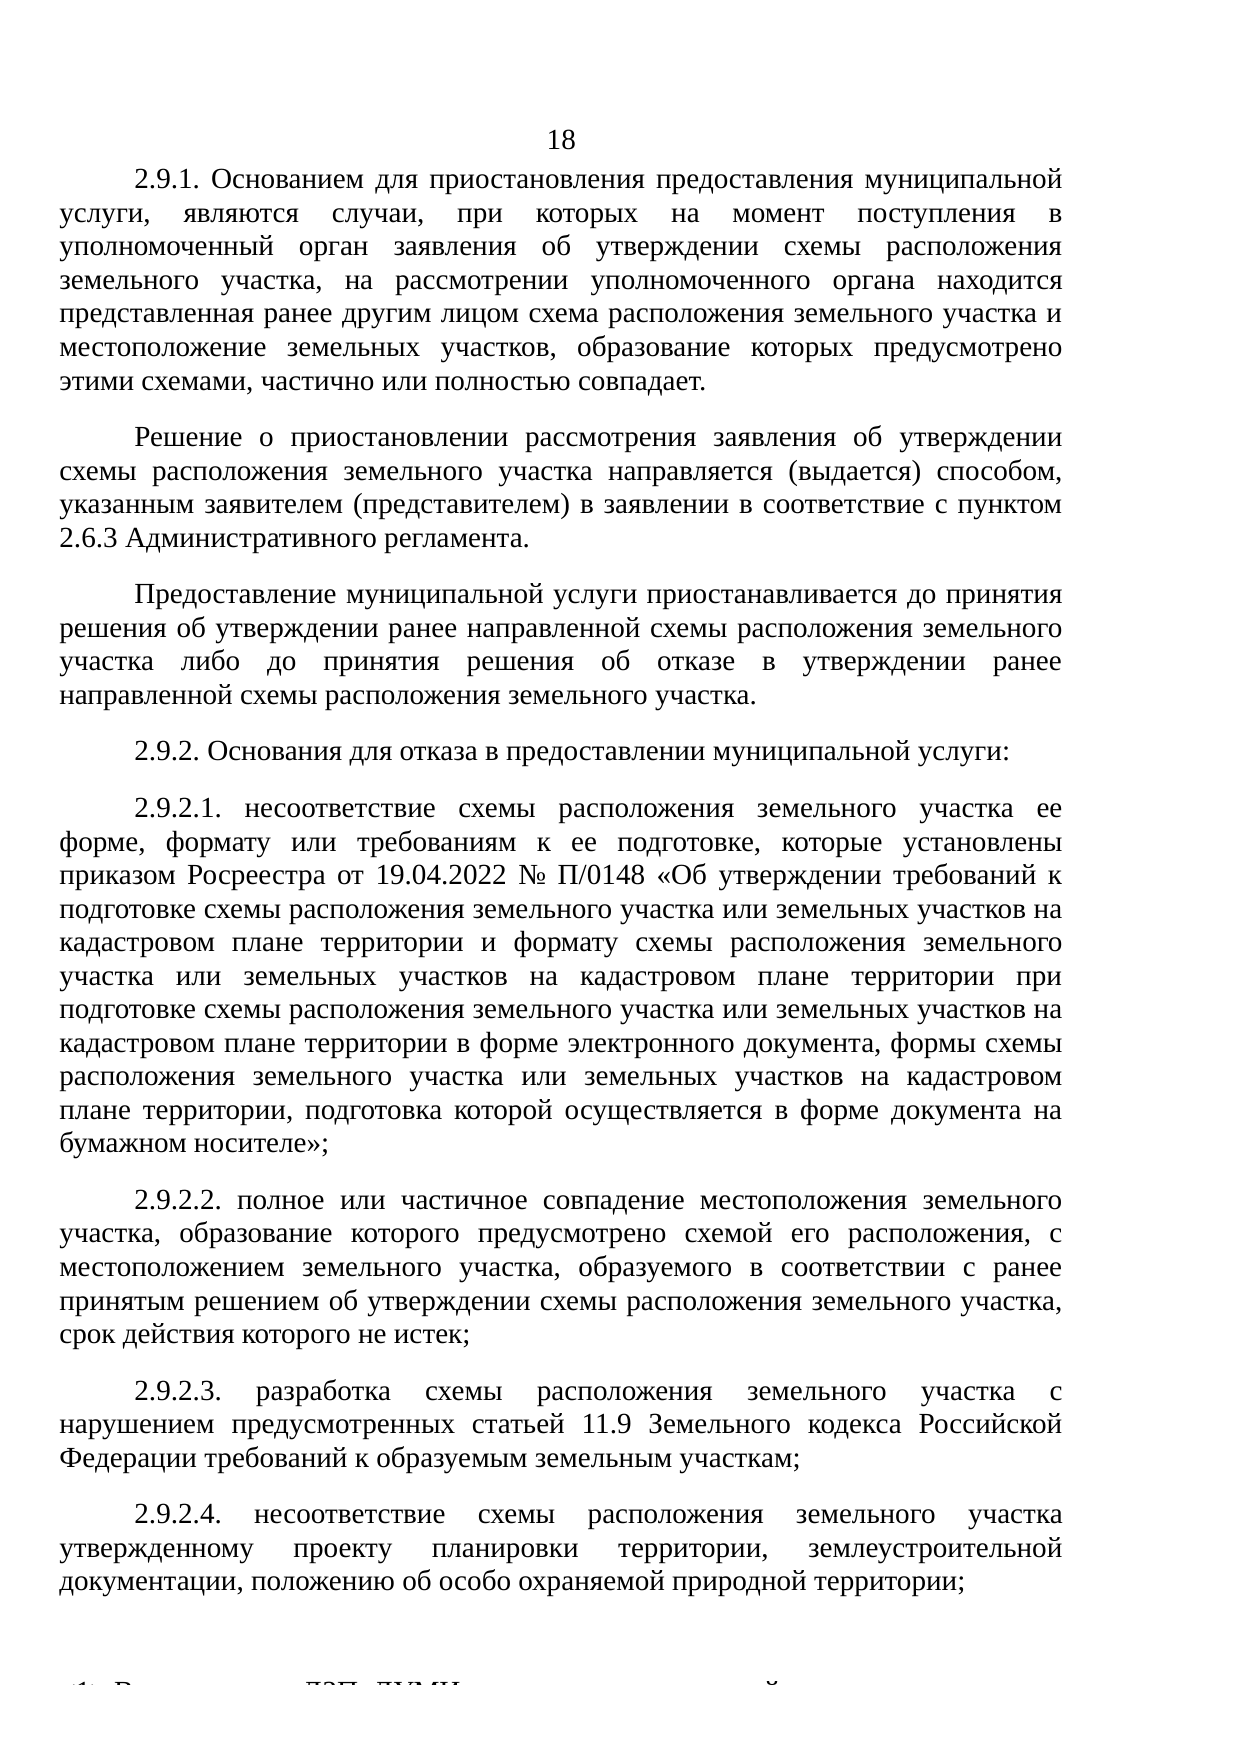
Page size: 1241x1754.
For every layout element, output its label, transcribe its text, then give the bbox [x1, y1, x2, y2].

text 2.9.2.3. разработка схемы расположения земельного участка с нарушением предусмотренных статьей 11.9 Земельного кодекса Российской Федерации требований к образуемым земельным участкам; [59, 1373, 1063, 1473]
text 2.9.2.4. несоответствие схемы расположения земельного участка утвержденному проекту планировки территории, землеустроительной документации, положению об особо охраняемой природной территории; [59, 1496, 1063, 1597]
text 2.9.2.2. полное или частичное совпадение местоположения земельного участка, образование которого предусмотрено схемой его расположения, с местоположением земельного участка, образуемого в соответствии с ранее принятым решением об утверждении схемы расположения земельного участка, срок действия которого не истек; [59, 1182, 1063, 1350]
text 2.9.1. Основанием для приостановления предоставления муниципальной услуги, являются случаи, при которых на момент поступления в уполномоченный орган заявления об утверждении схемы расположения земельного участка, на рассмотрении уполномоченного органа находится представленная ранее другим лицом схема расположения земельного участка и местоположение земельных участков, образование которых предусмотрено этими схемами, частично или полностью совпадает. [59, 161, 1063, 396]
text Предоставление муниципальной услуги приостанавливается до принятия решения об утверждении ранее направленной схемы расположения земельного участка либо до принятия решения об отказе в утверждении ранее направленной схемы расположения земельного участка. [59, 576, 1063, 711]
text 2.9.2. Основания для отказа в предоставлении муниципальной услуги: [59, 733, 1063, 767]
text 2.9.2.1. несоответствие схемы расположения земельного участка ее форме, формату или требованиям к ее подготовке, которые установлены приказом Росреестра от 19.04.2022 № П/0148 «Об утверждении требований к подготовке схемы расположения земельного участка или земельных участков на кадастровом плане территории и формату схемы расположения земельного участка или земельных участков на кадастровом плане территории при подготовке схемы расположения земельного участка или земельных участков на кадастровом плане территории в форме электронного документа, формы схемы расположения земельного участка или земельных участков на кадастровом плане территории, подготовка которой осуществляется в форме документа на бумажном носителе»; [59, 790, 1063, 1159]
text Решение о приостановлении рассмотрения заявления об утверждении схемы расположения земельного участка направляется (выдается) способом, указанным заявителем (представителем) в заявлении в соответствие с пунктом 2.6.3 Административного регламента. [59, 419, 1063, 553]
